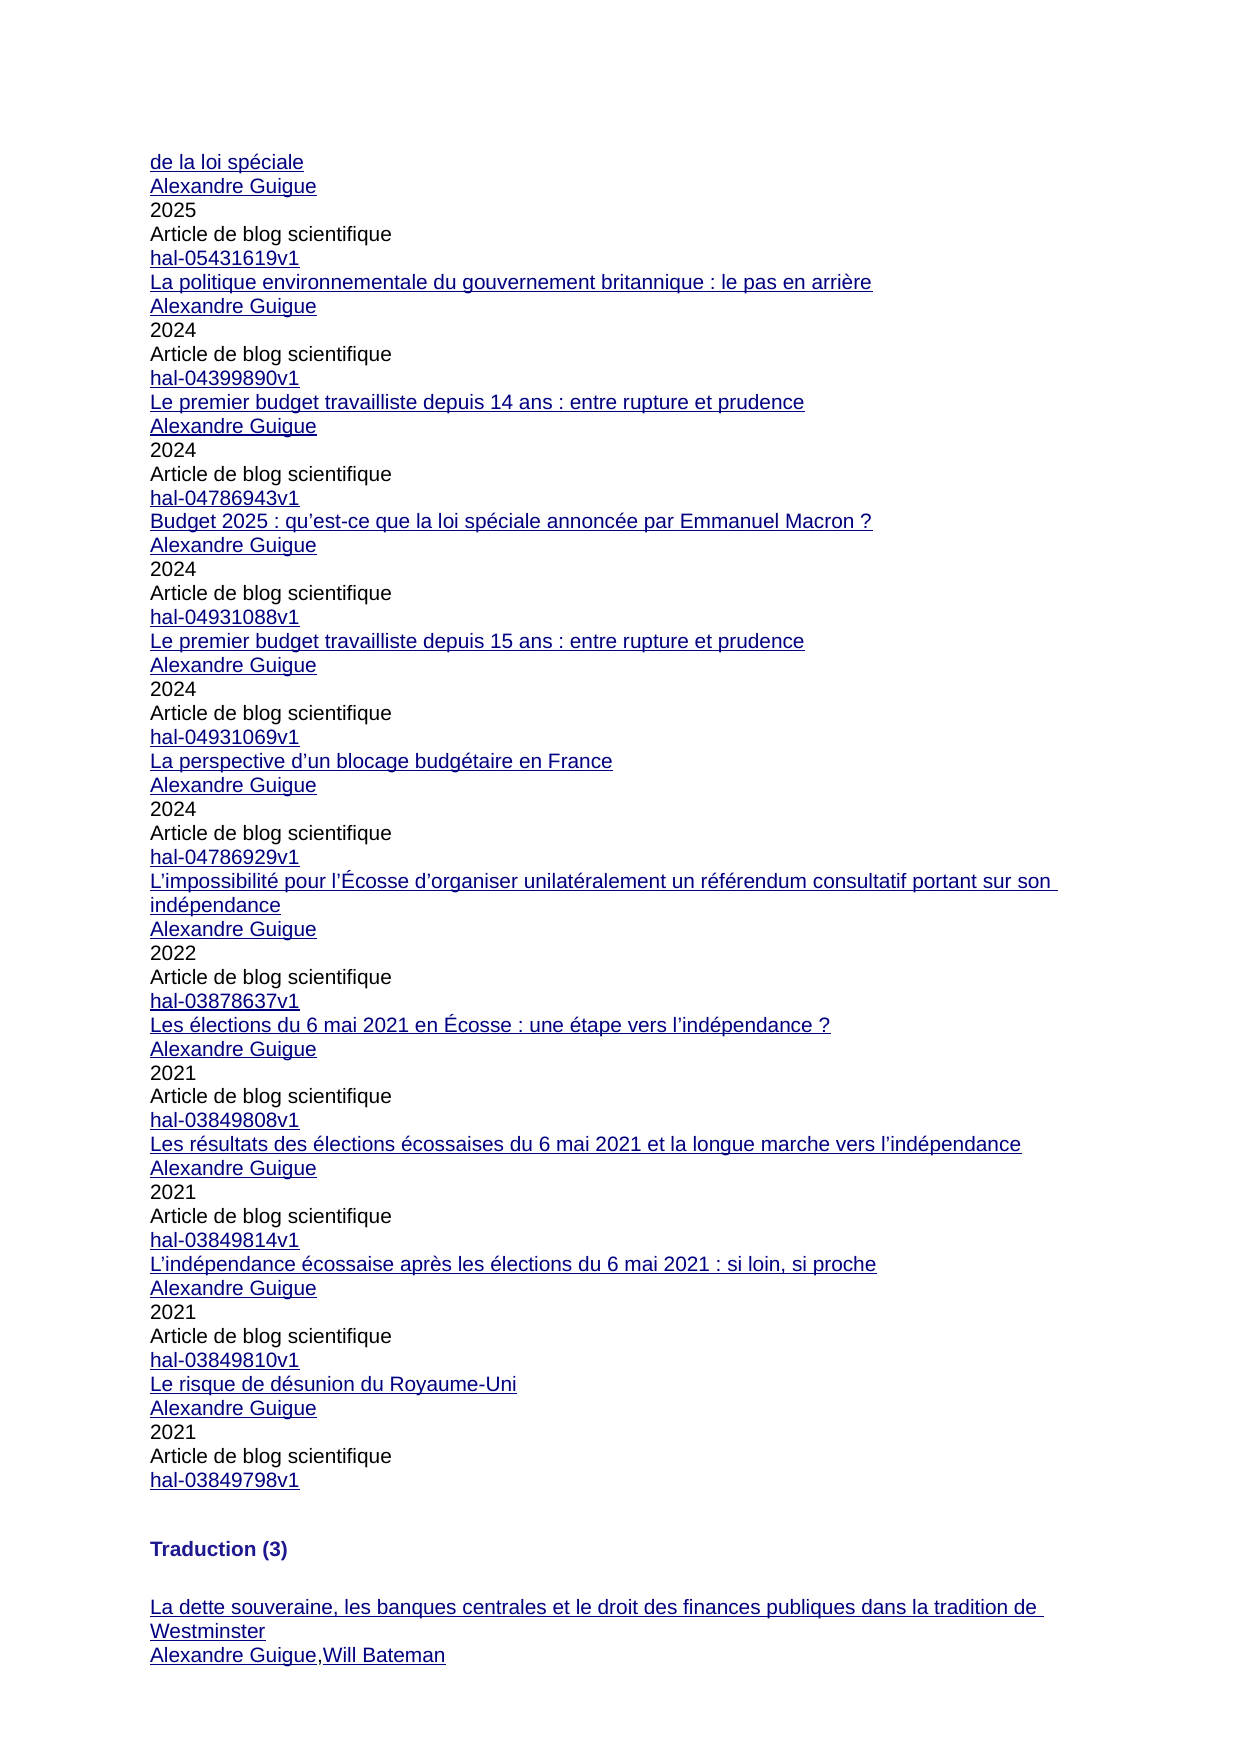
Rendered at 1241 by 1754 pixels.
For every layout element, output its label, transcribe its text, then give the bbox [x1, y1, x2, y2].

table_cell L’impossibilité pour l’Écosse d’organiser unilatéralement un référendum consultatif portant sur son indépendance Alexandre Guigue 2022 Article de blog scientifique hal-03878637v1 [150, 869, 1090, 1012]
table_cell L’indépendance écossaise après les élections du 6 mai 2021 : si loin, si proche Alexandre Guigue 2021 Article de blog scientifique hal-03849810v1 [150, 1252, 1090, 1372]
table_cell Les résultats des élections écossaises du 6 mai 2021 et la longue marche vers l’indépendance Alexandre Guigue 2021 Article de blog scientifique hal-03849814v1 [150, 1132, 1090, 1252]
table_cell Le risque de désunion du Royaume-Uni Alexandre Guigue 2021 Article de blog scientifique hal-03849798v1 [150, 1372, 1090, 1492]
table_cell La politique environnementale du gouvernement britannique : le pas en arrière Alexandre Guigue 2024 Article de blog scientifique hal-04399890v1 [150, 270, 1090, 389]
table_cell Le premier budget travailliste depuis 15 ans : entre rupture et prudence Alexandre Guigue 2024 Article de blog scientifique hal-04931069v1 [150, 629, 1090, 749]
table_cell Les élections du 6 mai 2021 en Écosse : une étape vers l’indépendance ? Alexandre Guigue 2021 Article de blog scientifique hal-03849808v1 [150, 1013, 1090, 1132]
table_cell La perspective d’un blocage budgétaire en France Alexandre Guigue 2024 Article de blog scientifique hal-04786929v1 [150, 749, 1090, 869]
table_cell Budget 2025 : qu’est-ce que la loi spéciale annoncée par Emmanuel Macron ? Alexandre Guigue 2024 Article de blog scientifique hal-04931088v1 [150, 509, 1090, 629]
table_cell Budget 2026 : les conséquences de l’échec de la Commission mixte paritaire et du choix de l’option de la loi spéciale Alexandre Guigue 2025 Article de blog scientifique hal-05431619v1 [150, 150, 1090, 270]
subtitle Traduction (3) [150, 1536, 1090, 1560]
table_header La dette souveraine, les banques centrales et le droit des finances publiques dans la tradition de Westminster Alexandre Guigue,Will Bateman [150, 1595, 1090, 1667]
table_cell Le premier budget travailliste depuis 14 ans : entre rupture et prudence Alexandre Guigue 2024 Article de blog scientifique hal-04786943v1 [150, 390, 1090, 509]
